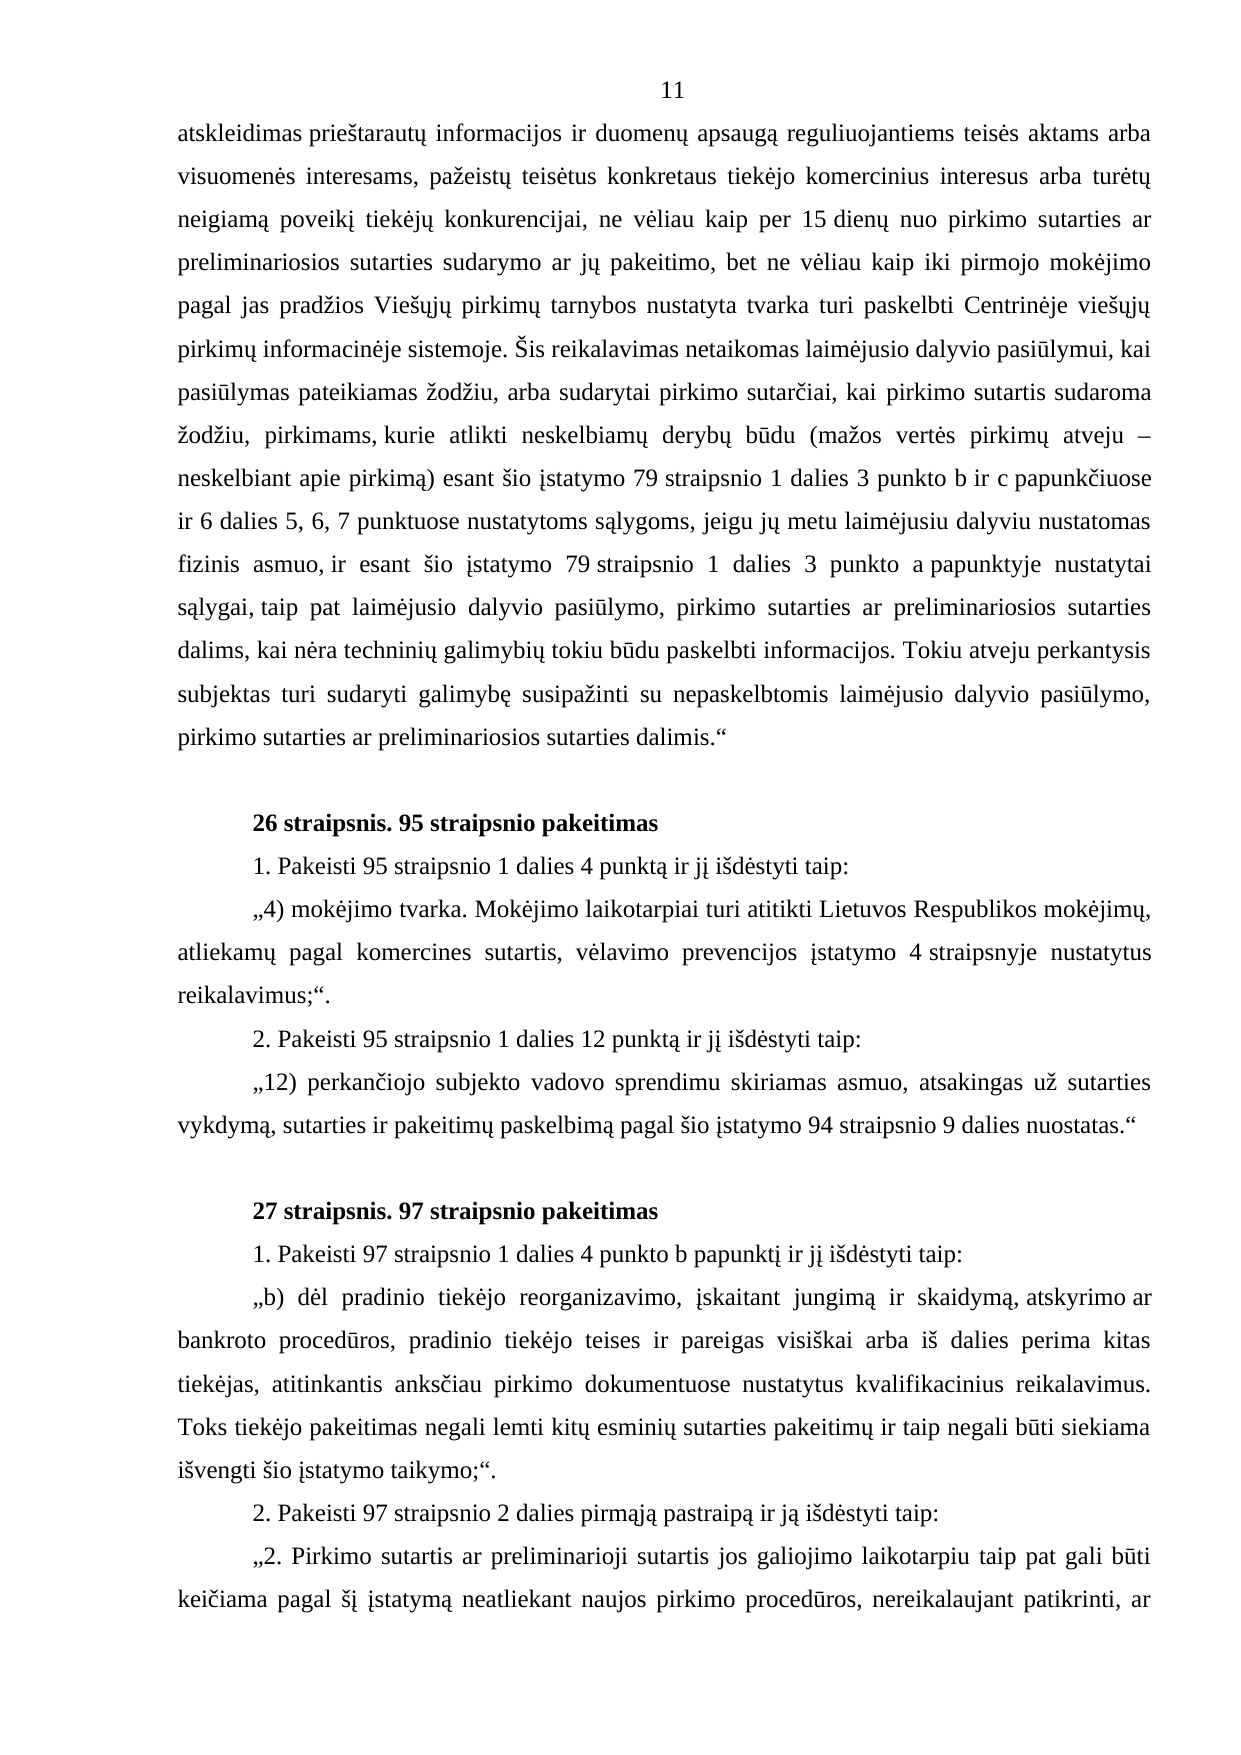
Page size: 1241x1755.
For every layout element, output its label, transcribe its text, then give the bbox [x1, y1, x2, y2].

text „4) mokėjimo tvarka. Mokėjimo laikotarpiai turi atitikti Lietuvos Respublikos mokėjimų, atliekamų pagal komercines sutartis, vėlavimo prevencijos įstatymo 4 straipsnyje nustatytus reikalavimus;“. [177, 894, 1152, 1009]
text „b) dėl pradinio tiekėjo reorganizavimo, įskaitant jungimą ir skaidymą, atskyrimo ar bankroto procedūros, pradinio tiekėjo teises ir pareigas visiškai arba iš dalies perima kitas tiekėjas, atitinkantis anksčiau pirkimo dokumentuose nustatytus kvalifikacinius reikalavimus. Toks tiekėjo pakeitimas negali lemti kitų esminių sutarties pakeitimų ir taip negali būti siekiama išvengti šio įstatymo taikymo;“. [177, 1282, 1152, 1484]
text „2. Pirkimo sutartis ar preliminarioji sutartis jos galiojimo laikotarpiu taip pat gali būti keičiama pagal šį įstatymą neatliekant naujos pirkimo procedūros, nereikalaujant patikrinti, ar [177, 1541, 1152, 1613]
text atskleidimas prieštarautų informacijos ir duomenų apsaugą reguliuojantiems teisės aktams arba visuomenės interesams, pažeistų teisėtus konkretaus tiekėjo komercinius interesus arba turėtų neigiamą poveikį tiekėjų konkurencijai, ne vėliau kaip per 15 dienų nuo pirkimo sutarties ar preliminariosios sutarties sudarymo ar jų pakeitimo, bet ne vėliau kaip iki pirmojo mokėjimo pagal jas pradžios Viešųjų pirkimų tarnybos nustatyta tvarka turi paskelbti Centrinėje viešųjų pirkimų informacinėje sistemoje. Šis reikalavimas netaikomas laimėjusio dalyvio pasiūlymui, kai pasiūlymas pateikiamas žodžiu, arba sudarytai pirkimo sutarčiai, kai pirkimo sutartis sudaroma žodžiu, pirkimams, kurie atlikti neskelbiamų derybų būdu (mažos vertės pirkimų atveju – neskelbiant apie pirkimą) esant šio įstatymo 79 straipsnio 1 dalies 3 punkto b ir c papunkčiuose ir 6 dalies 5, 6, 7 punktuose nustatytoms sąlygoms, jeigu jų metu laimėjusiu dalyviu nustatomas fizinis asmuo, ir esant šio įstatymo 79 straipsnio 1 dalies 3 punkto a papunktyje nustatytai sąlygai, taip pat laimėjusio dalyvio pasiūlymo, pirkimo sutarties ar preliminariosios sutarties dalims, kai nėra techninių galimybių tokiu būdu paskelbti informacijos. Tokiu atveju perkantysis subjektas turi sudaryti galimybę susipažinti su nepaskelbtomis laimėjusio dalyvio pasiūlymo, pirkimo sutarties ar preliminariosios sutarties dalimis.“ [177, 118, 1152, 751]
text „12) perkančiojo subjekto vadovo sprendimu skiriamas asmuo, atsakingas už sutarties vykdymą, sutarties ir pakeitimų paskelbimą pagal šio įstatymo 94 straipsnio 9 dalies nuostatas.“ [177, 1067, 1152, 1139]
text 27 straipsnis. 97 straipsnio pakeitimas [177, 1196, 1152, 1225]
text 2. Pakeisti 97 straipsnio 2 dalies pirmąją pastraipą ir ją išdėstyti taip: [177, 1498, 1152, 1527]
text 26 straipsnis. 95 straipsnio pakeitimas [177, 808, 1152, 837]
text 1. Pakeisti 95 straipsnio 1 dalies 4 punktą ir jį išdėstyti taip: [177, 851, 1152, 880]
text 2. Pakeisti 95 straipsnio 1 dalies 12 punktą ir jį išdėstyti taip: [177, 1024, 1152, 1052]
text 1. Pakeisti 97 straipsnio 1 dalies 4 punkto b papunktį ir jį išdėstyti taip: [177, 1239, 1152, 1268]
